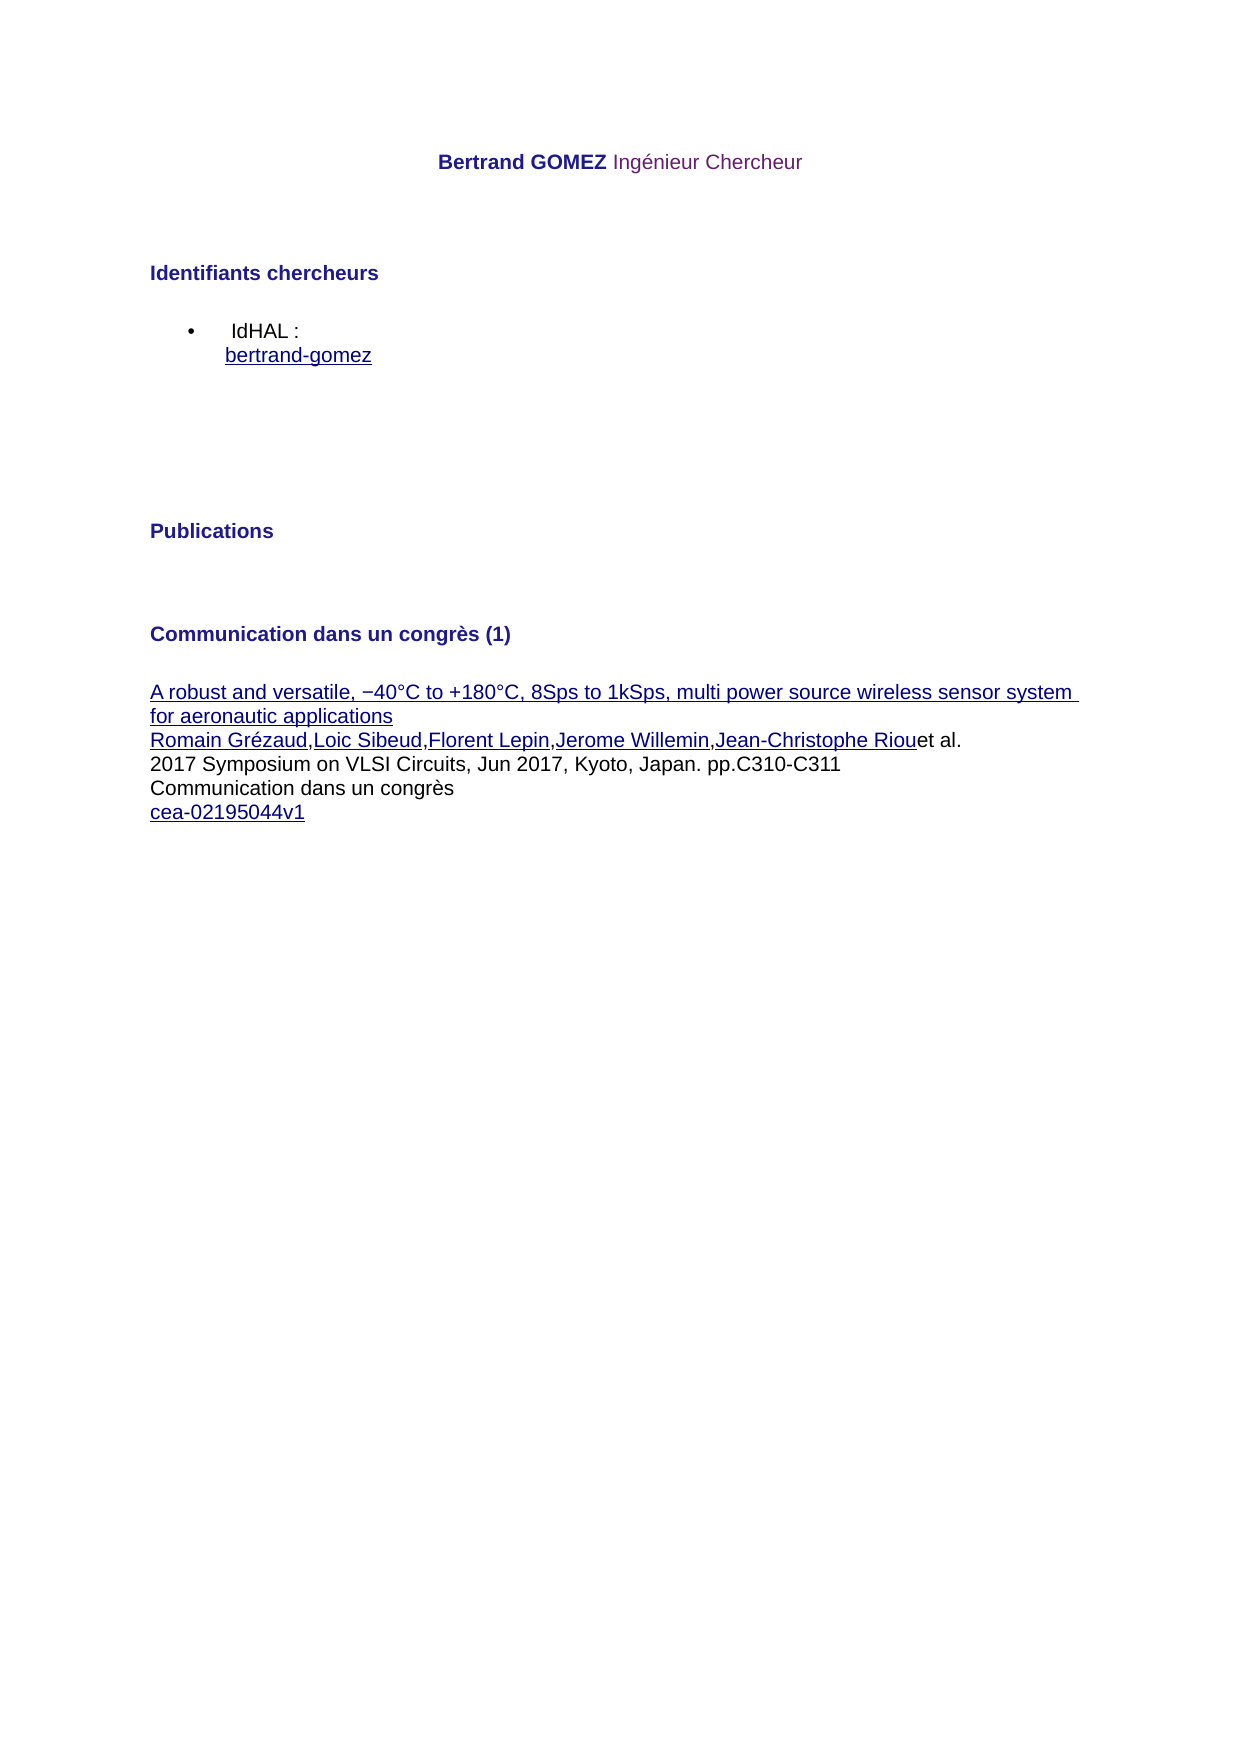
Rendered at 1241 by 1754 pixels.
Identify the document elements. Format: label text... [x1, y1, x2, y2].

subtitle Bertrand GOMEZ Ingénieur Chercheur [150, 150, 1090, 174]
subtitle Communication dans un congrès (1) [150, 622, 1090, 646]
subtitle Identifiants chercheurs [150, 260, 1090, 284]
subtitle Publications [150, 519, 1090, 543]
list bertrand-gomez [187, 343, 1090, 367]
table_header A robust and versatile, −40°C to +180°C, 8Sps to 1kSps, multi power source wireless sensor system for aeronautic applications Romain Grézaud,Loic Sibeud,Florent Lepin,Jerome Willemin,Jean-Christophe Riouet al. 2017 Symposium on VLSI Circuits, Jun 2017, Kyoto, Japan. pp.C310-C311 Communication dans un congrès cea-02195044v1 [150, 680, 1090, 824]
list IdHAL : [187, 319, 1090, 343]
